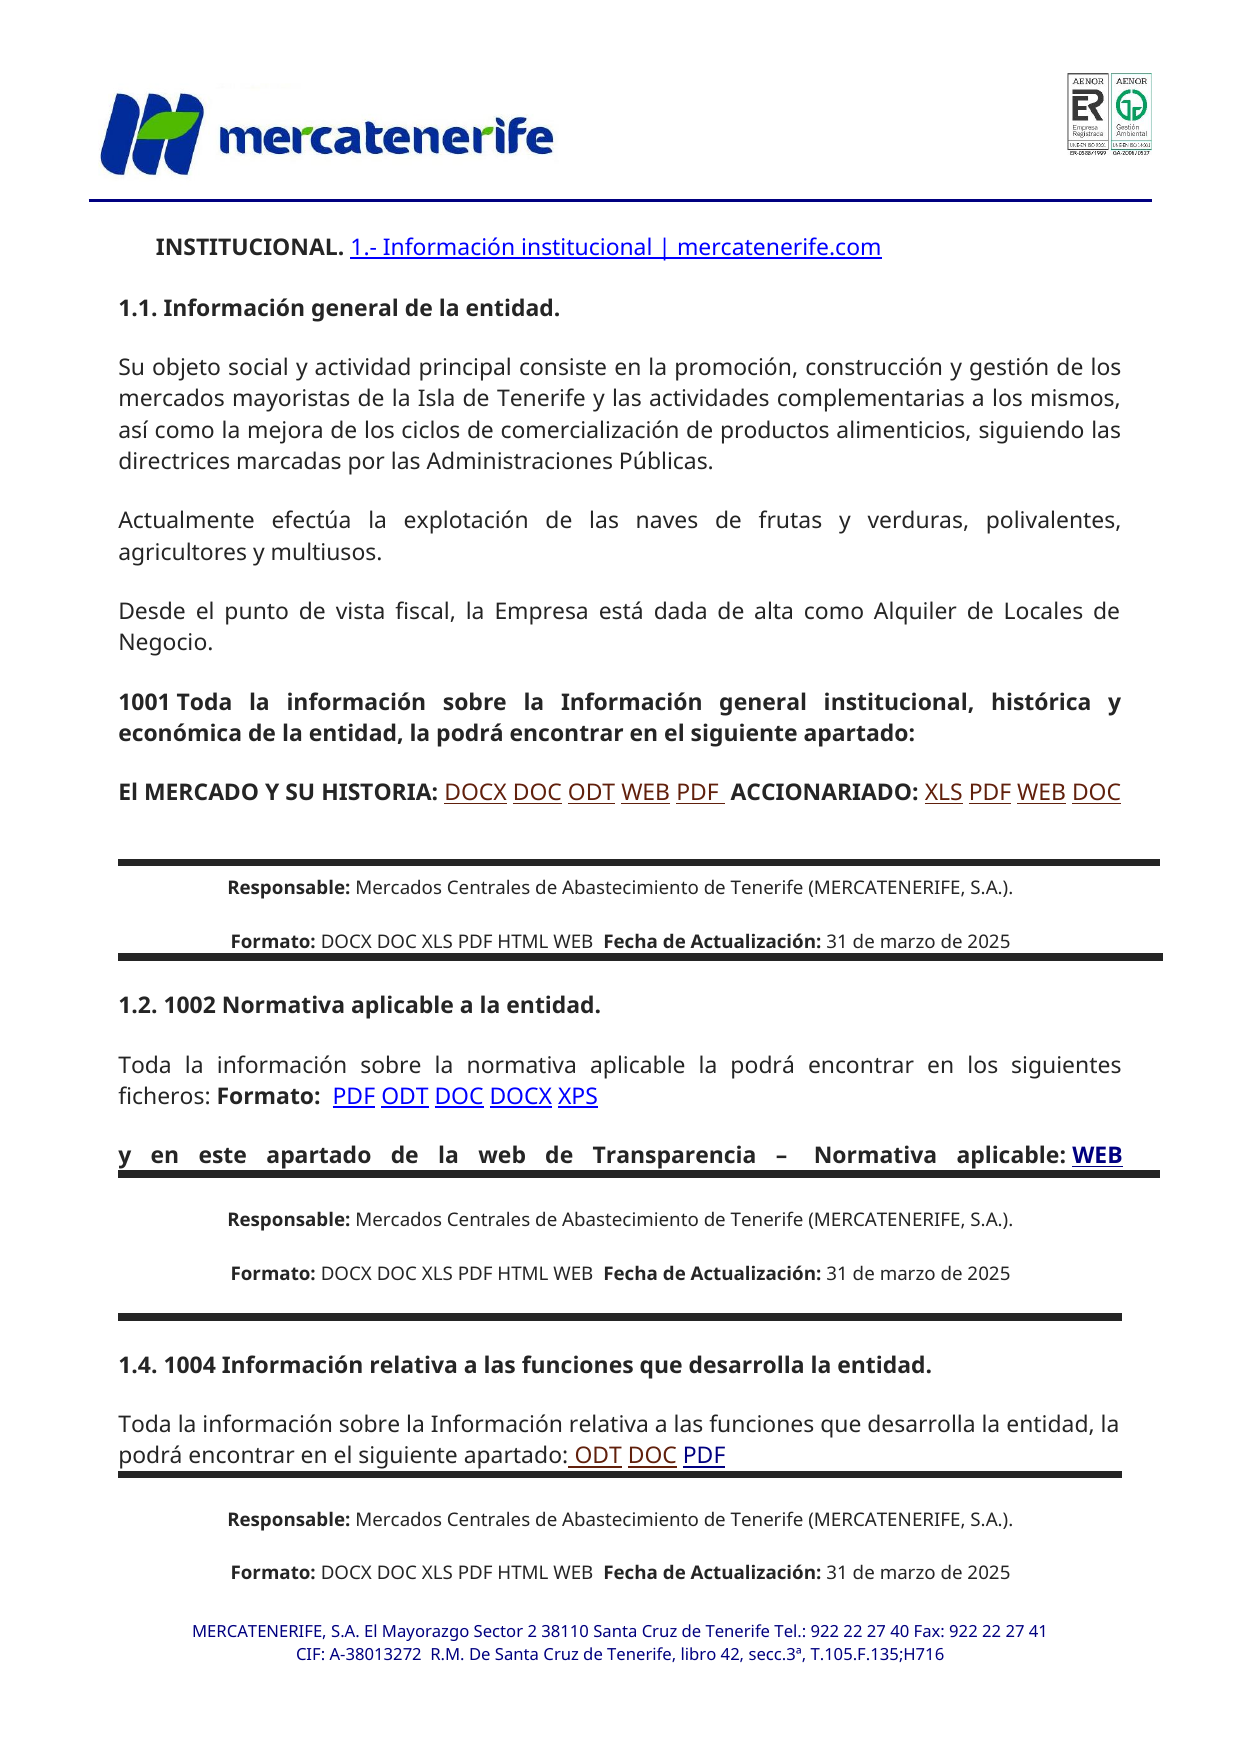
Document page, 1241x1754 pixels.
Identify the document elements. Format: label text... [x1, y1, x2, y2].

text Formato: DOCX DOC XLS PDF HTML WEB Fecha de Actualización: 31 de marzo de 2025 [118, 928, 1122, 953]
text INSTITUCIONAL. 1.- Información institucional | mercatenerife.com [156, 230, 1122, 262]
text El MERCADO Y SU HISTORIA: DOCX DOC ODT WEB PDF ACCIONARIADO: XLS PDF WEB DOC [118, 776, 1122, 807]
text Toda la información sobre la normativa aplicable la podrá encontrar en los siguientes ficheros: Formato: PDF ODT DOC DOCX XPS [118, 1048, 1122, 1111]
text y en este apartado de la web de Transparencia – Normativa aplicable: WEB [118, 1139, 1122, 1170]
text 1.1. Información general de la entidad. [118, 292, 1122, 323]
text 1.2. 1002 Normativa aplicable a la entidad. [118, 989, 1122, 1020]
text Responsable: Mercados Centrales de Abastecimiento de Tenerife (MERCATENERIFE, S.A.). [118, 874, 1122, 900]
text Toda la información sobre la Información relativa a las funciones que desarrolla la entidad, la podrá encontrar en el siguiente apartado: ODT DOC PDF [118, 1408, 1122, 1471]
text 1.4. 1004 Información relativa a las funciones que desarrolla la entidad. [118, 1349, 1122, 1380]
text Formato: DOCX DOC XLS PDF HTML WEB Fecha de Actualización: 31 de marzo de 2025 [118, 1559, 1122, 1585]
text 1001 Toda la información sobre la Información general institucional, histórica y económica de la entidad, la podrá encontrar en el siguiente apartado: [118, 685, 1122, 748]
text Responsable: Mercados Centrales de Abastecimiento de Tenerife (MERCATENERIFE, S.A.). [118, 1506, 1122, 1531]
text Su objeto social y actividad principal consiste en la promoción, construcción y gestión de los mercados mayoristas de la Isla de Tenerife y las actividades complementarias a los mismos, así como la mejora de los ciclos de comercialización de productos alimenticios, siguiendo las directrices marcadas por las Administraciones Públicas. [118, 351, 1122, 476]
text Formato: DOCX DOC XLS PDF HTML WEB Fecha de Actualización: 31 de marzo de 2025 [118, 1260, 1122, 1285]
text Desde el punto de vista fiscal, la Empresa está dada de alta como Alquiler de Locales de Negocio. [118, 595, 1122, 657]
text Responsable: Mercados Centrales de Abastecimiento de Tenerife (MERCATENERIFE, S.A.). [118, 1206, 1122, 1232]
text Actualmente efectúa la explotación de las naves de frutas y verduras, polivalentes, agricultores y multiusos. [118, 504, 1122, 567]
